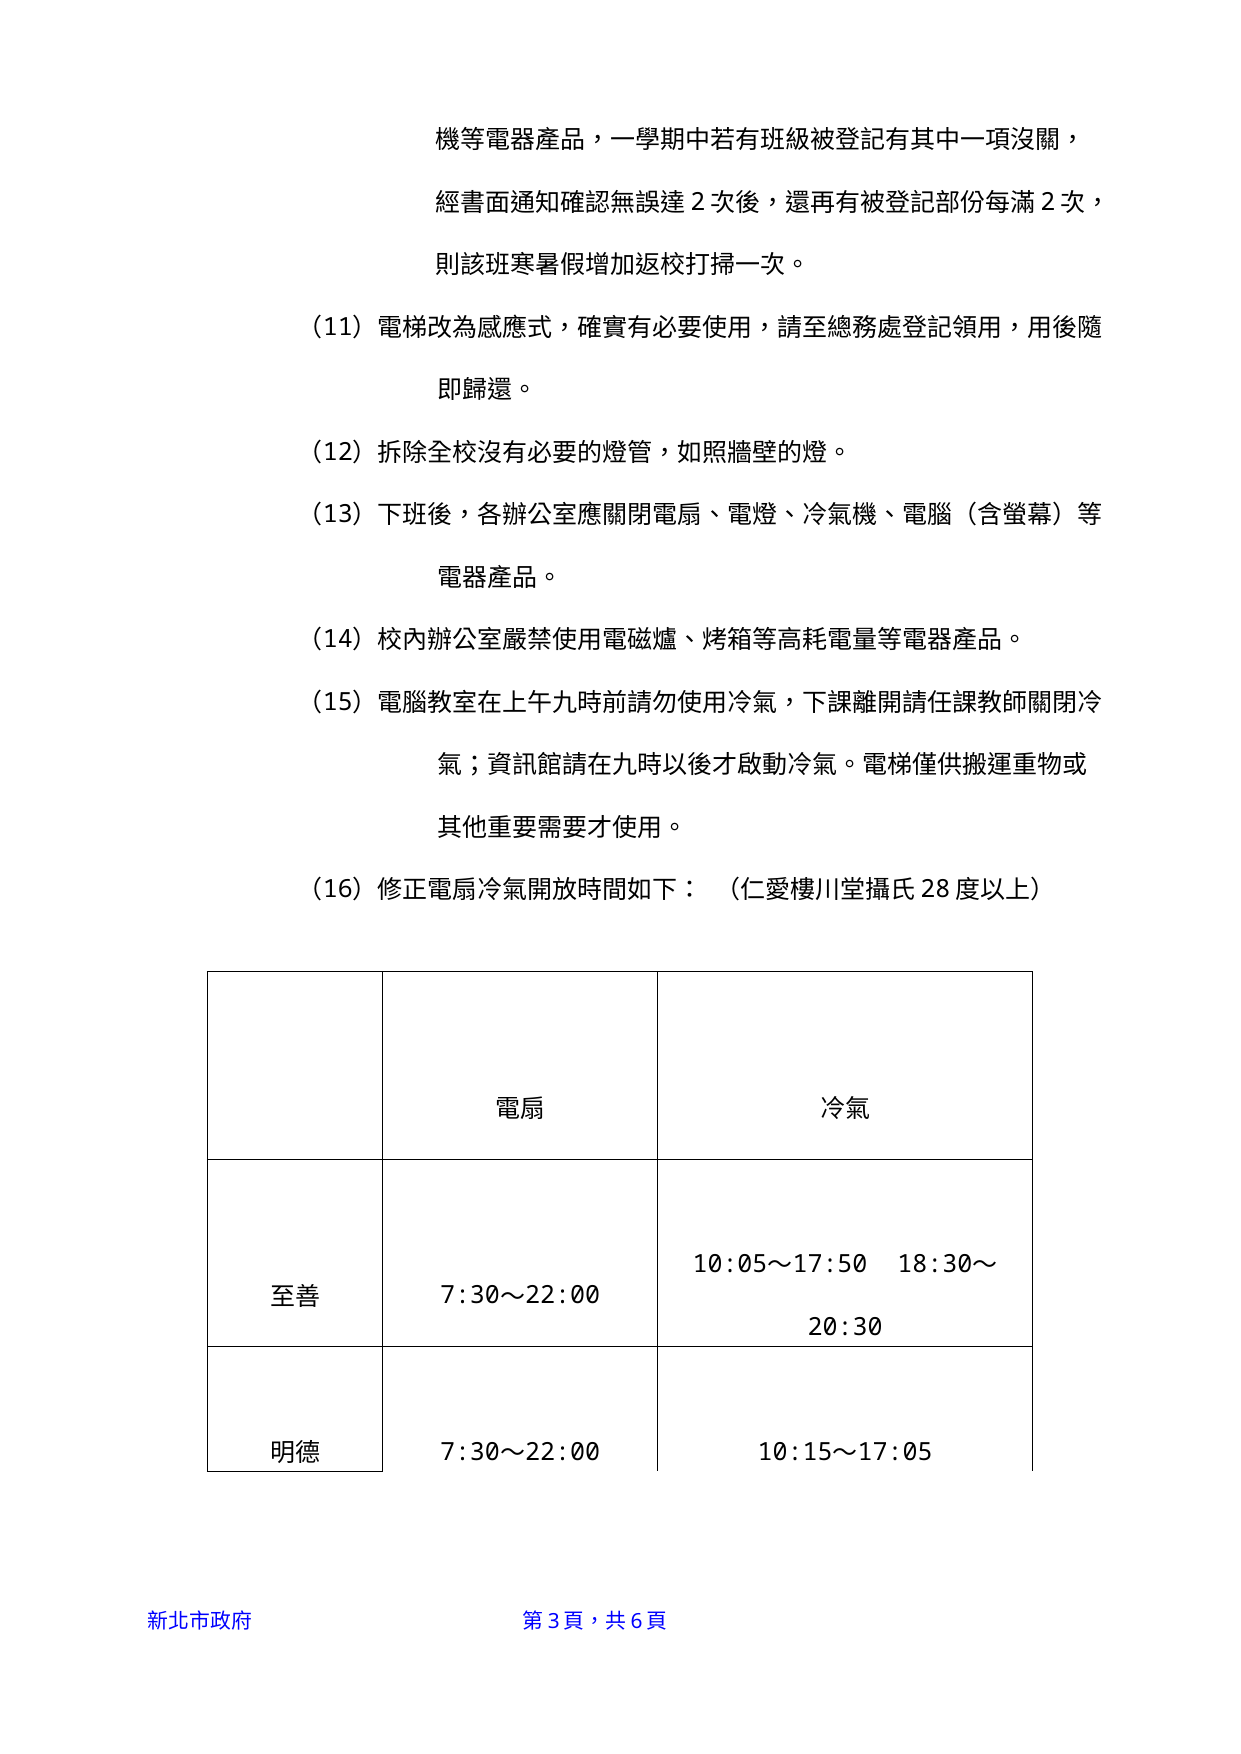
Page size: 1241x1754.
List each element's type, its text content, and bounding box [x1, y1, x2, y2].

table_cell 明德 [208, 1347, 382, 1471]
table_cell 10:05～17:50 18:30～20:30 [658, 1160, 1032, 1346]
table_cell 7:30～22:00 [383, 1347, 657, 1471]
list 修正電扇冷氣開放時間如下： （仁愛樓川堂攝氏28度以上） [298, 846, 1107, 909]
list 電梯改為感應式，確實有必要使用，請至總務處登記領用，用後隨即歸還。 [298, 284, 1107, 409]
list 下班後，各辦公室應關閉電扇、電燈、冷氣機、電腦（含螢幕）等電器產品。 [298, 471, 1107, 596]
list 拆除全校沒有必要的燈管，如照牆壁的燈。 [298, 409, 1107, 471]
list 校內辦公室嚴禁使用電磁爐、烤箱等高耗電量等電器產品。 [298, 596, 1107, 659]
table_header [208, 972, 382, 1159]
list 電腦教室在上午九時前請勿使用冷氣，下課離開請任課教師關閉冷氣；資訊館請在九時以後才啟動冷氣。電梯僅供搬運重物或其他重要需要才使用。 [298, 659, 1107, 846]
table_header 電扇 [383, 972, 657, 1159]
table_header 冷氣 [658, 972, 1032, 1159]
list 放學、上室外課或全班不在教室時請關電扇、電燈、麥克風、冷氣機等電器產品，一學期中若有班級被登記有其中一項沒關，經書面通知確認無誤達2次後，還再有被登記部份每滿2次，則該班寒暑假增加返校打掃一次。 [295, 96, 1107, 284]
table_cell 10:15～17:05 [658, 1347, 1032, 1471]
table_cell 至善 [208, 1160, 382, 1346]
table_cell 7:30～22:00 [383, 1160, 657, 1346]
